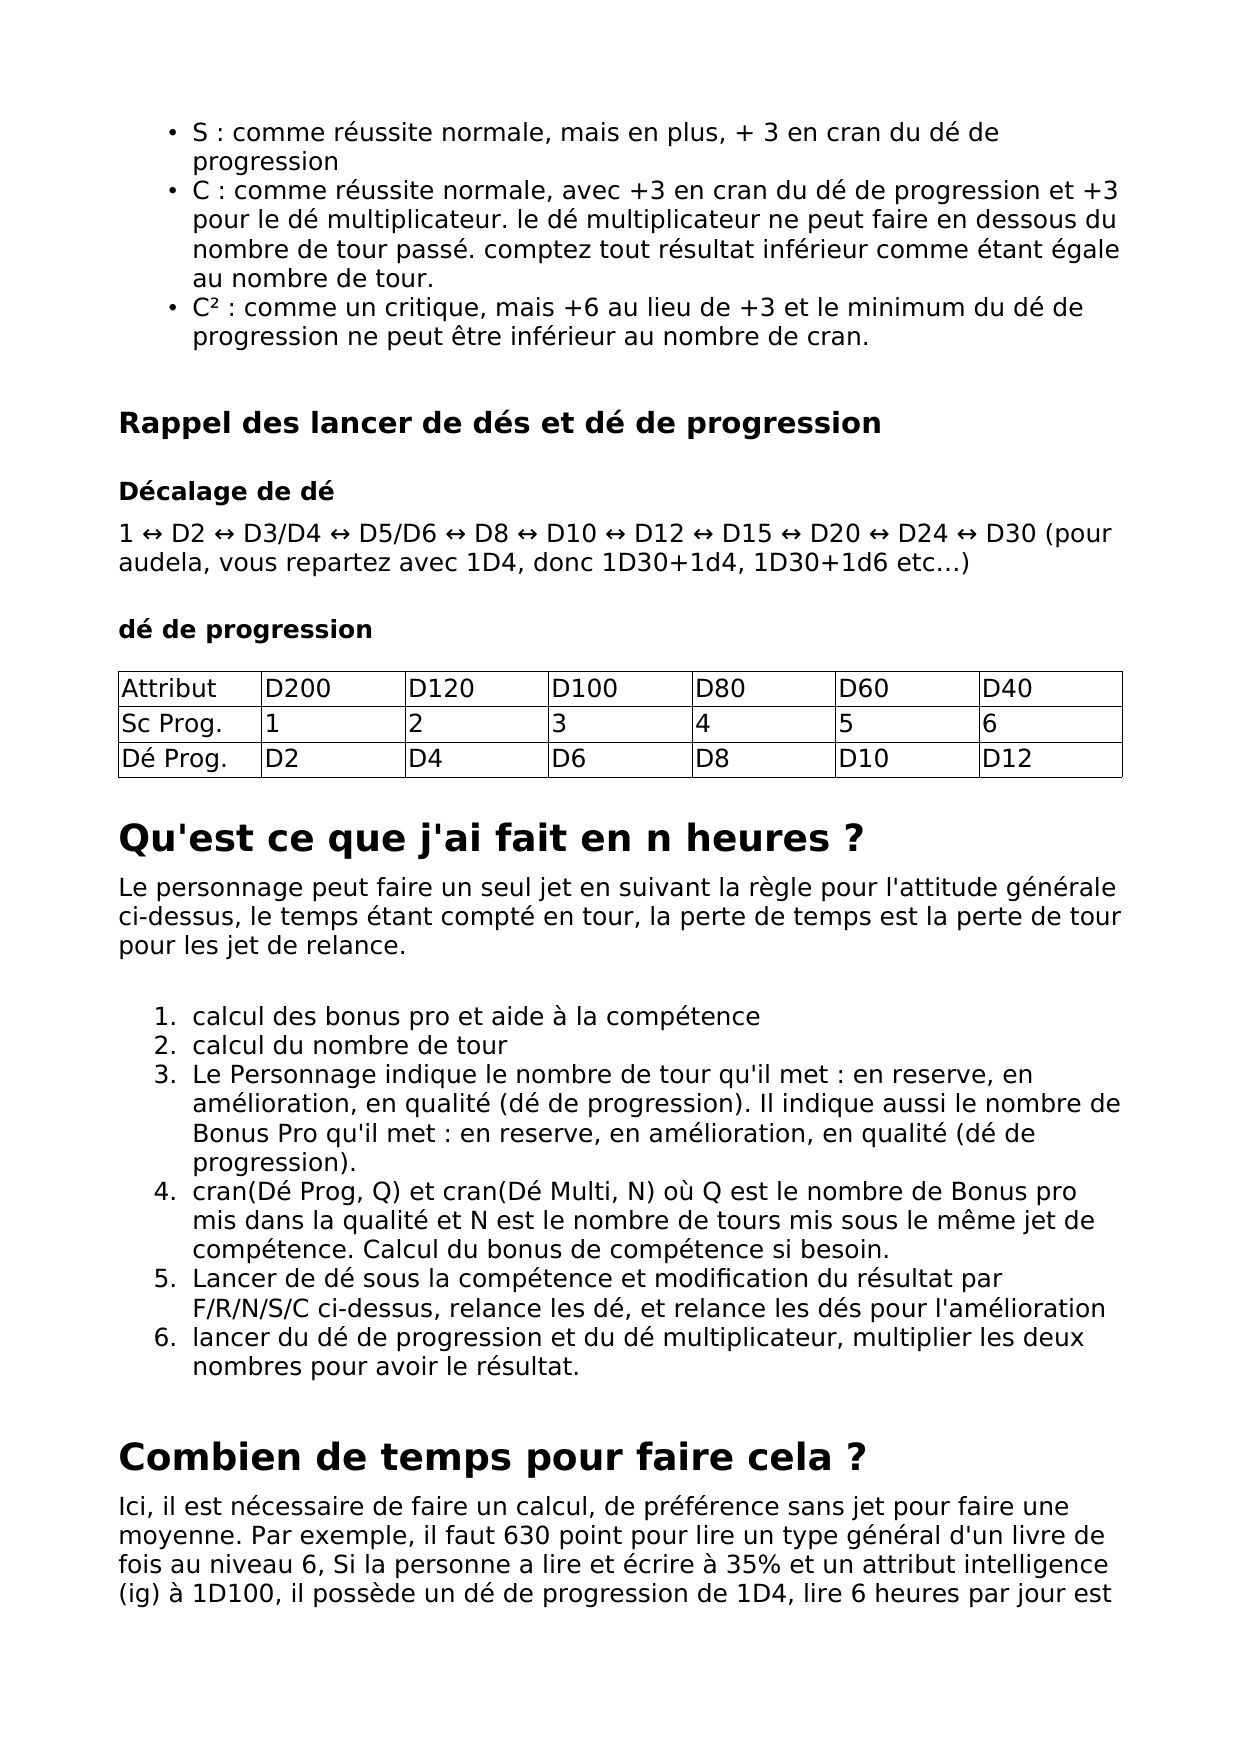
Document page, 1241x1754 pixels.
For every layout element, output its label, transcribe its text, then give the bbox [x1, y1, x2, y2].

subtitle Décalage de dé [118, 477, 1122, 507]
table_header Attribut [119, 672, 261, 706]
list Le Personnage indique le nombre de tour qu'il met : en reserve, en amélioration, en qualité (dé de progression). Il indique aussi le nombre de Bonus Pro qu'il met : en reserve, en amélioration, en qualité (dé de progression). [177, 1061, 1122, 1177]
text Ici, il est nécessaire de faire un calcul, de préférence sans jet pour faire une moyenne. Par exemple, il faut 630 point pour lire un type général d'un livre de fois au niveau 6, Si la personne a lire et écrire à 35% et un attribut intelligence (ig) à 1D100, il possède un dé de progression de 1D4, lire 6 heures par jour est [118, 1492, 1122, 1609]
list calcul des bonus pro et aide à la compétence [177, 1002, 1122, 1031]
table_cell 4 [693, 707, 835, 742]
subtitle Combien de temps pour faire cela ? [118, 1436, 1122, 1479]
table_header D120 [406, 672, 548, 706]
list cran(Dé Prog, Q) et cran(Dé Multi, N) où Q est le nombre de Bonus pro mis dans la qualité et N est le nombre de tours mis sous le même jet de compétence. Calcul du bonus de compétence si besoin. [177, 1177, 1122, 1265]
table_header D80 [693, 672, 835, 706]
list S : comme réussite normale, mais en plus, + 3 en cran du dé de progression [177, 118, 1122, 176]
table_cell 3 [549, 707, 692, 742]
table_header D100 [549, 672, 692, 706]
table_cell D4 [406, 743, 548, 777]
list Lancer de dé sous la compétence et modification du résultat par F/R/N/S/C ci-dessus, relance les dé, et relance les dés pour l'amélioration [177, 1265, 1122, 1323]
table_cell D8 [693, 743, 835, 777]
subtitle Rappel des lancer de dés et dé de progression [118, 406, 1122, 440]
table_header D60 [836, 672, 979, 706]
table_cell 1 [262, 707, 405, 742]
table_cell 2 [406, 707, 548, 742]
table_cell Sc Prog. [119, 707, 261, 742]
table_cell 6 [980, 707, 1122, 742]
table_cell D12 [980, 743, 1122, 777]
table_cell D10 [836, 743, 979, 777]
subtitle Qu'est ce que j'ai fait en n heures ? [118, 817, 1122, 860]
text 1 ↔ D2 ↔ D3/D4 ↔ D5/D6 ↔ D8 ↔ D10 ↔ D12 ↔ D15 ↔ D20 ↔ D24 ↔ D30 (pour audela, vous repartez avec 1D4, donc 1D30+1d4, 1D30+1d6 etc…) [118, 519, 1122, 577]
table_cell D2 [262, 743, 405, 777]
list C² : comme un critique, mais +6 au lieu de +3 et le minimum du dé de progression ne peut être inférieur au nombre de cran. [177, 293, 1122, 351]
subtitle dé de progression [118, 615, 1122, 644]
table_cell 5 [836, 707, 979, 742]
table_cell Dé Prog. [119, 743, 261, 777]
table_header D200 [262, 672, 405, 706]
table_cell D6 [549, 743, 692, 777]
list calcul du nombre de tour [177, 1031, 1122, 1061]
list C : comme réussite normale, avec +3 en cran du dé de progression et +3 pour le dé multiplicateur. le dé multiplicateur ne peut faire en dessous du nombre de tour passé. comptez tout résultat inférieur comme étant égale au nombre de tour. [177, 176, 1122, 293]
text Le personnage peut faire un seul jet en suivant la règle pour l'attitude générale ci-dessus, le temps étant compté en tour, la perte de temps est la perte de tour pour les jet de relance. [118, 873, 1122, 960]
table_header D40 [980, 672, 1122, 706]
list lancer du dé de progression et du dé multiplicateur, multiplier les deux nombres pour avoir le résultat. [177, 1323, 1122, 1381]
